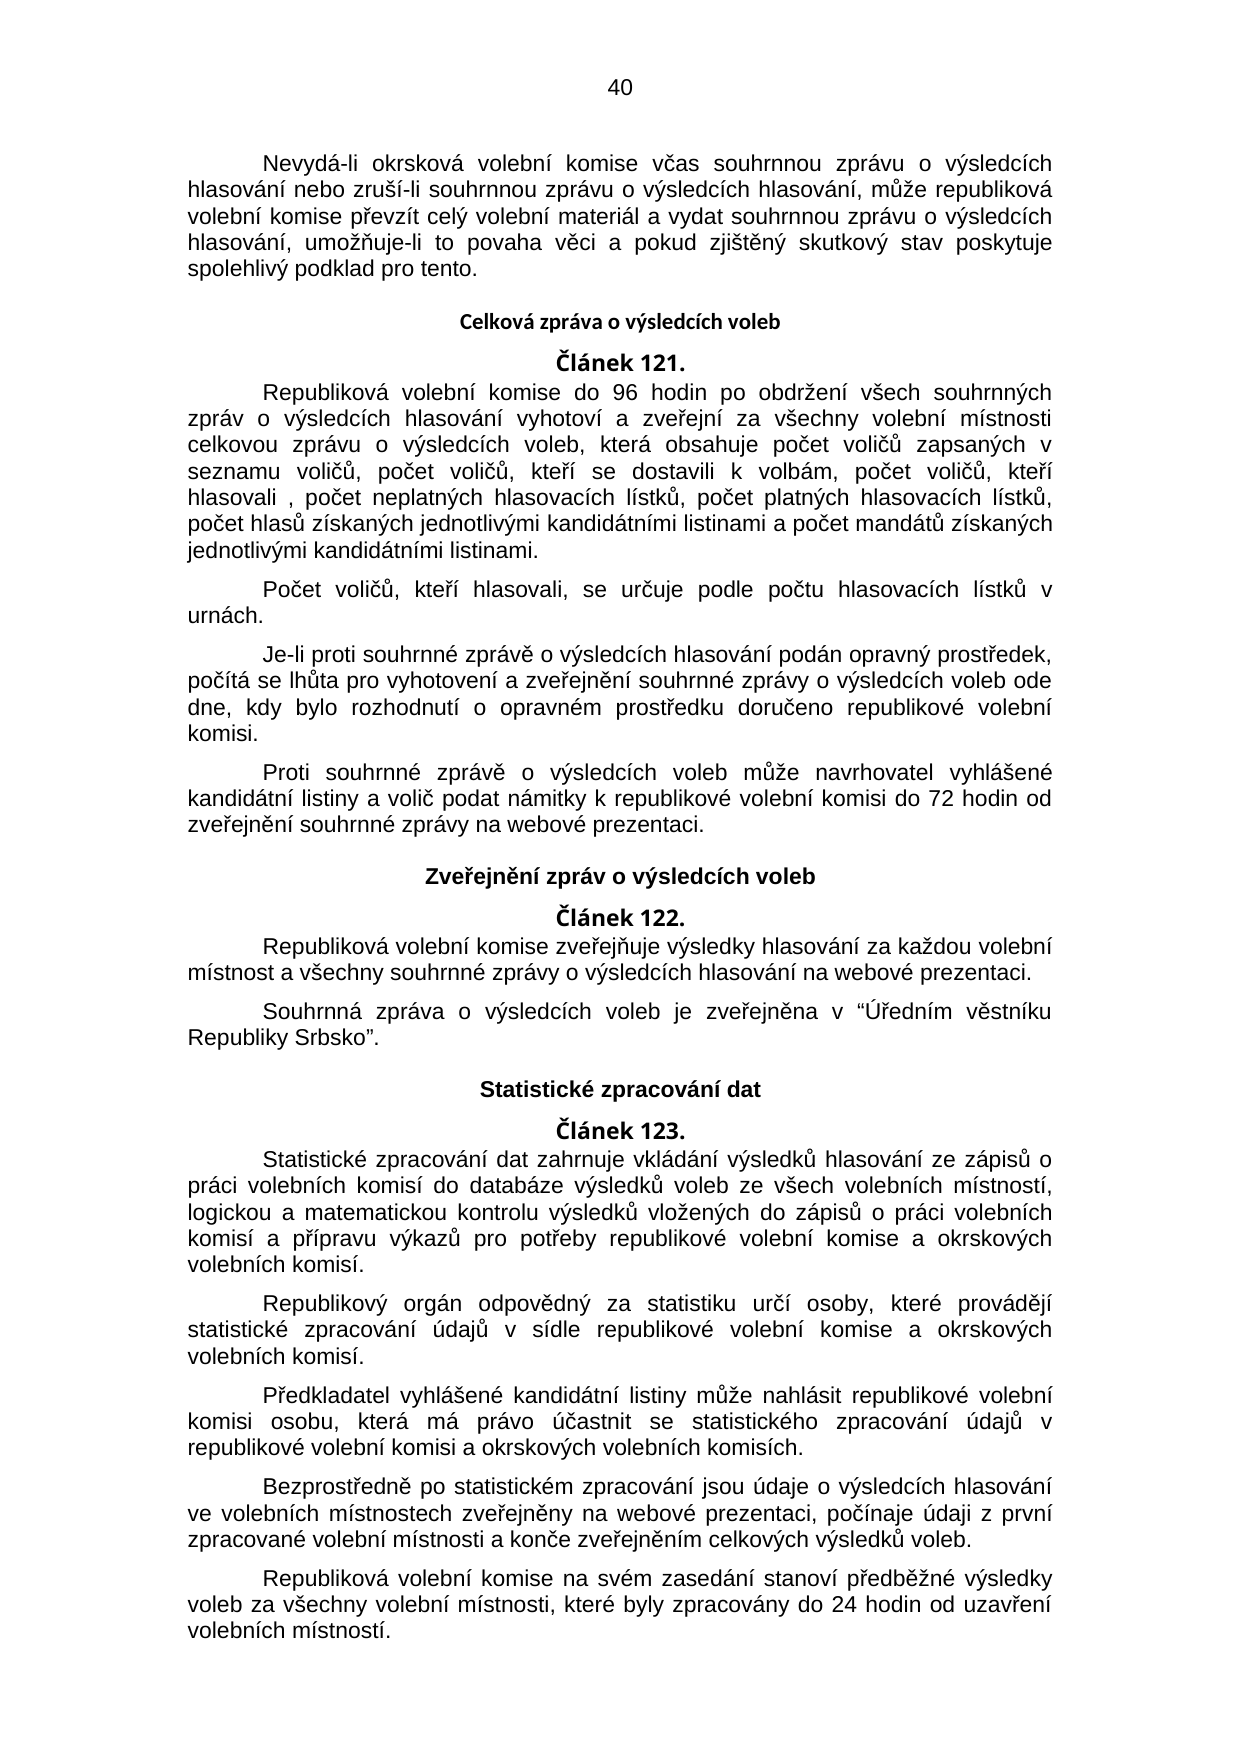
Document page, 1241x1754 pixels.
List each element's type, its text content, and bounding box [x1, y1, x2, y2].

text Článek 122. [262, 902, 978, 933]
text Je-li proti souhrnné zprávě o výsledcích hlasování podán opravný prostředek, počítá se lhůta pro vyhotovení a zveřejnění souhrnné zprávy o výsledcích voleb ode dne, kdy bylo rozhodnutí o opravném prostředku doručeno republikové volební komisi. [187, 641, 1053, 746]
text Statistické zpracování dat [262, 1076, 978, 1102]
text Republiková volební komise zveřejňuje výsledky hlasování za každou volební místnost a všechny souhrnné zprávy o výsledcích hlasování na webové prezentaci. [187, 933, 1053, 986]
text Republiková volební komise do 96 hodin po obdržení všech souhrnných zpráv o výsledcích hlasování vyhotoví a zveřejní za všechny volební místnosti celkovou zprávu o výsledcích voleb, která obsahuje počet voličů zapsaných v seznamu voličů, počet voličů, kteří se dostavili k volbám, počet voličů, kteří hlasovali , počet neplatných hlasovacích lístků, počet platných hlasovacích lístků, počet hlasů získaných jednotlivými kandidátními listinami a počet mandátů získaných jednotlivými kandidátními listinami. [187, 378, 1053, 563]
text Statistické zpracování dat zahrnuje vkládání výsledků hlasování ze zápisů o práci volebních komisí do databáze výsledků voleb ze všech volebních místností, logickou a matematickou kontrolu výsledků vložených do zápisů o práci volebních komisí a přípravu výkazů pro potřeby republikové volební komise a okrskových volebních komisí. [187, 1146, 1053, 1278]
text Počet voličů, kteří hlasovali, se určuje podle počtu hlasovacích lístků v urnách. [187, 576, 1053, 628]
text Článek 123. [262, 1114, 978, 1146]
text Celková zpráva o výsledcích voleb [262, 307, 978, 335]
text Republiková volební komise na svém zasedání stanoví předběžné výsledky voleb za všechny volební místnosti, které byly zpracovány do 24 hodin od uzavření volebních místností. [187, 1565, 1053, 1644]
text Republikový orgán odpovědný za statistiku určí osoby, které provádějí statistické zpracování údajů v sídle republikové volební komise a okrskových volebních komisí. [187, 1290, 1053, 1369]
text Nevydá-li okrsková volební komise včas souhrnnou zprávu o výsledcích hlasování nebo zruší-li souhrnnou zprávu o výsledcích hlasování, může republiková volební komise převzít celý volební materiál a vydat souhrnnou zprávu o výsledcích hlasování, umožňuje-li to povaha věci a pokud zjištěný skutkový stav poskytuje spolehlivý podklad pro tento. [187, 150, 1053, 282]
text Bezprostředně po statistickém zpracování jsou údaje o výsledcích hlasování ve volebních místnostech zveřejněny na webové prezentaci, počínaje údaji z první zpracované volební místnosti a konče zveřejněním celkových výsledků voleb. [187, 1473, 1053, 1552]
text Článek 121. [262, 347, 978, 378]
text Proti souhrnné zprávě o výsledcích voleb může navrhovatel vyhlášené kandidátní listiny a volič podat námitky k republikové volební komisi do 72 hodin od zveřejnění souhrnné zprávy na webové prezentaci. [187, 759, 1053, 838]
text Předkladatel vyhlášené kandidátní listiny může nahlásit republikové volební komisi osobu, která má právo účastnit se statistického zpracování údajů v republikové volební komisi a okrskových volebních komisích. [187, 1382, 1053, 1461]
text Zveřejnění zpráv o výsledcích voleb [262, 863, 978, 889]
text Souhrnná zpráva o výsledcích voleb je zveřejněna v “Úředním věstníku Republiky Srbsko”. [187, 998, 1053, 1051]
